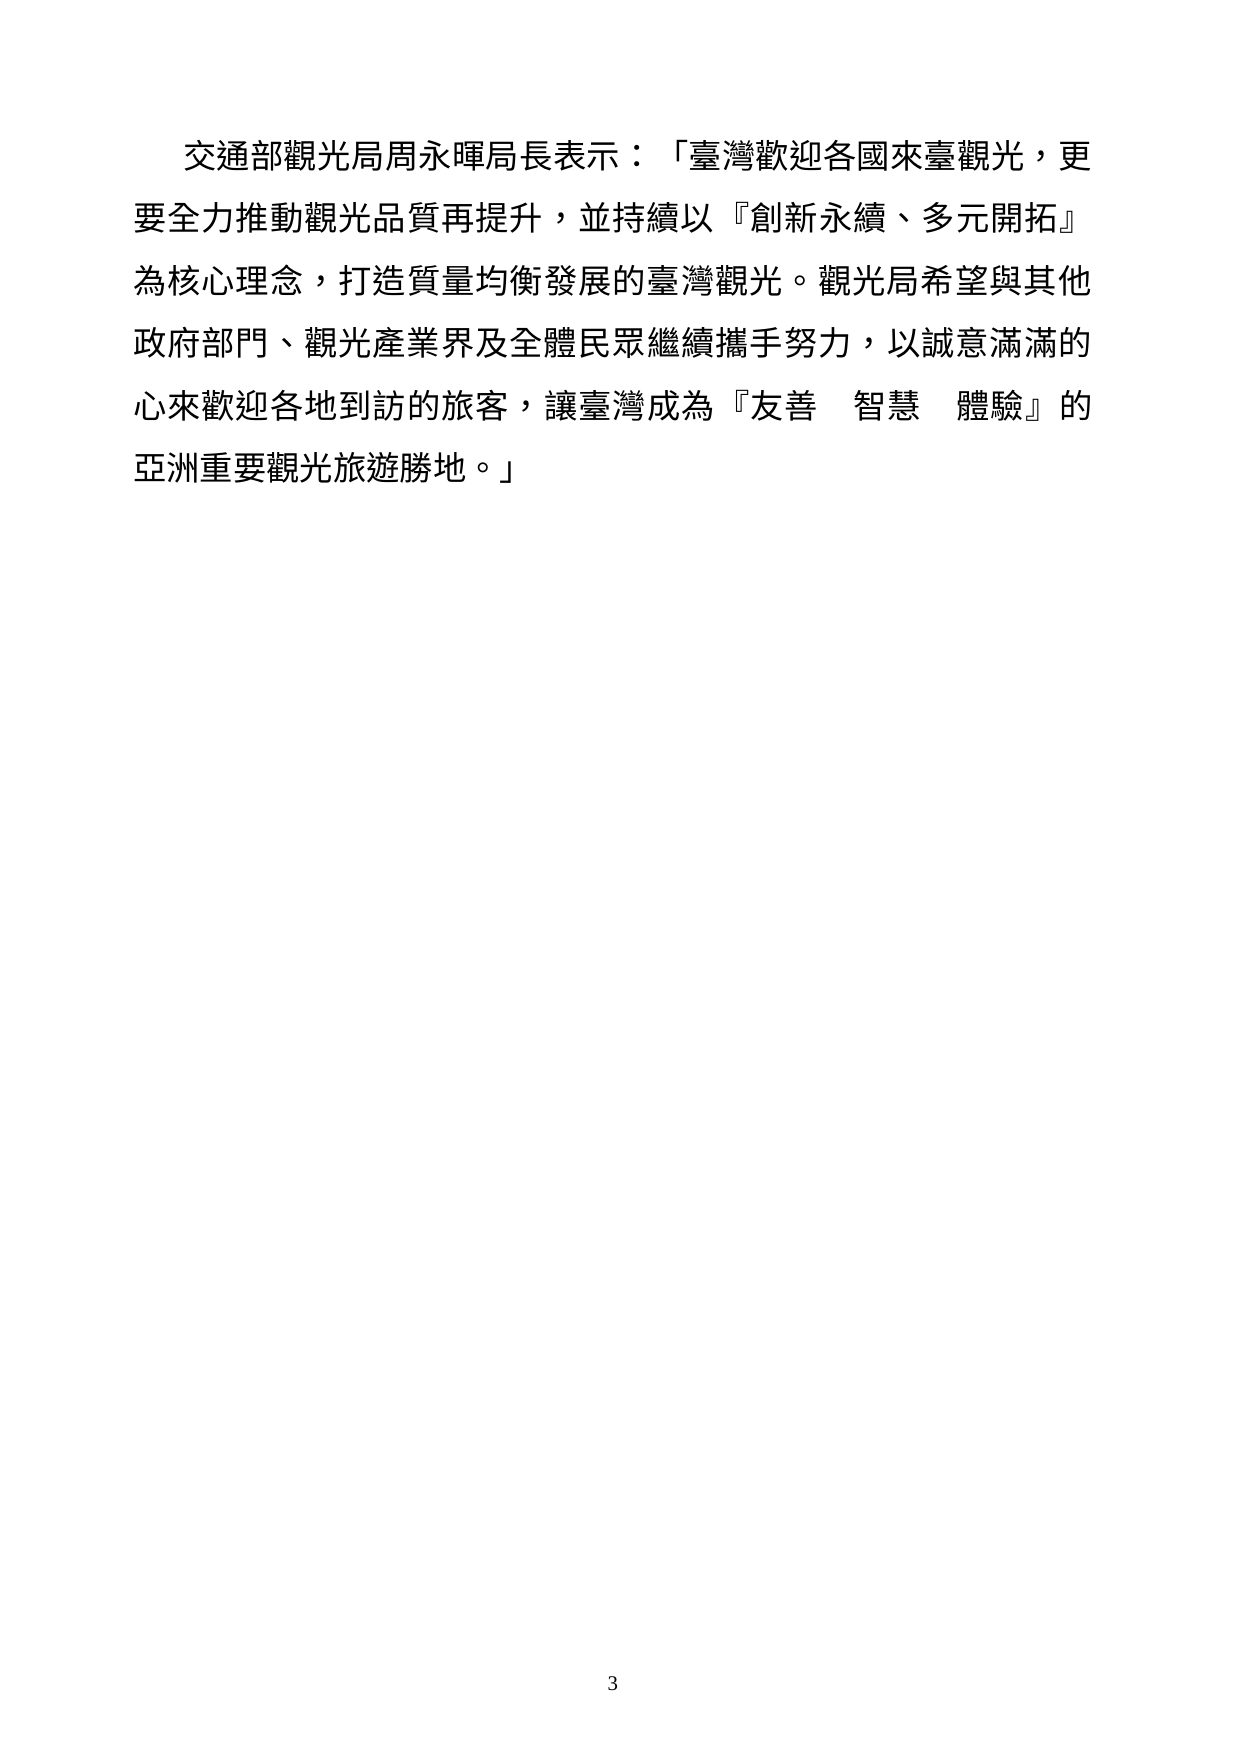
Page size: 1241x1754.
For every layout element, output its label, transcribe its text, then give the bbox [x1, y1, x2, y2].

text 交通部觀光局周永暉局長表示：「臺灣歡迎各國來臺觀光，更要全力推動觀光品質再提升，並持續以『創新永續、多元開拓』為核心理念，打造質量均衡發展的臺灣觀光。觀光局希望與其他政府部門、觀光產業界及全體民眾繼續攜手努力，以誠意滿滿的心來歡迎各地到訪的旅客，讓臺灣成為『友善 智慧 體驗』的亞洲重要觀光旅遊勝地。」 [133, 118, 1093, 493]
